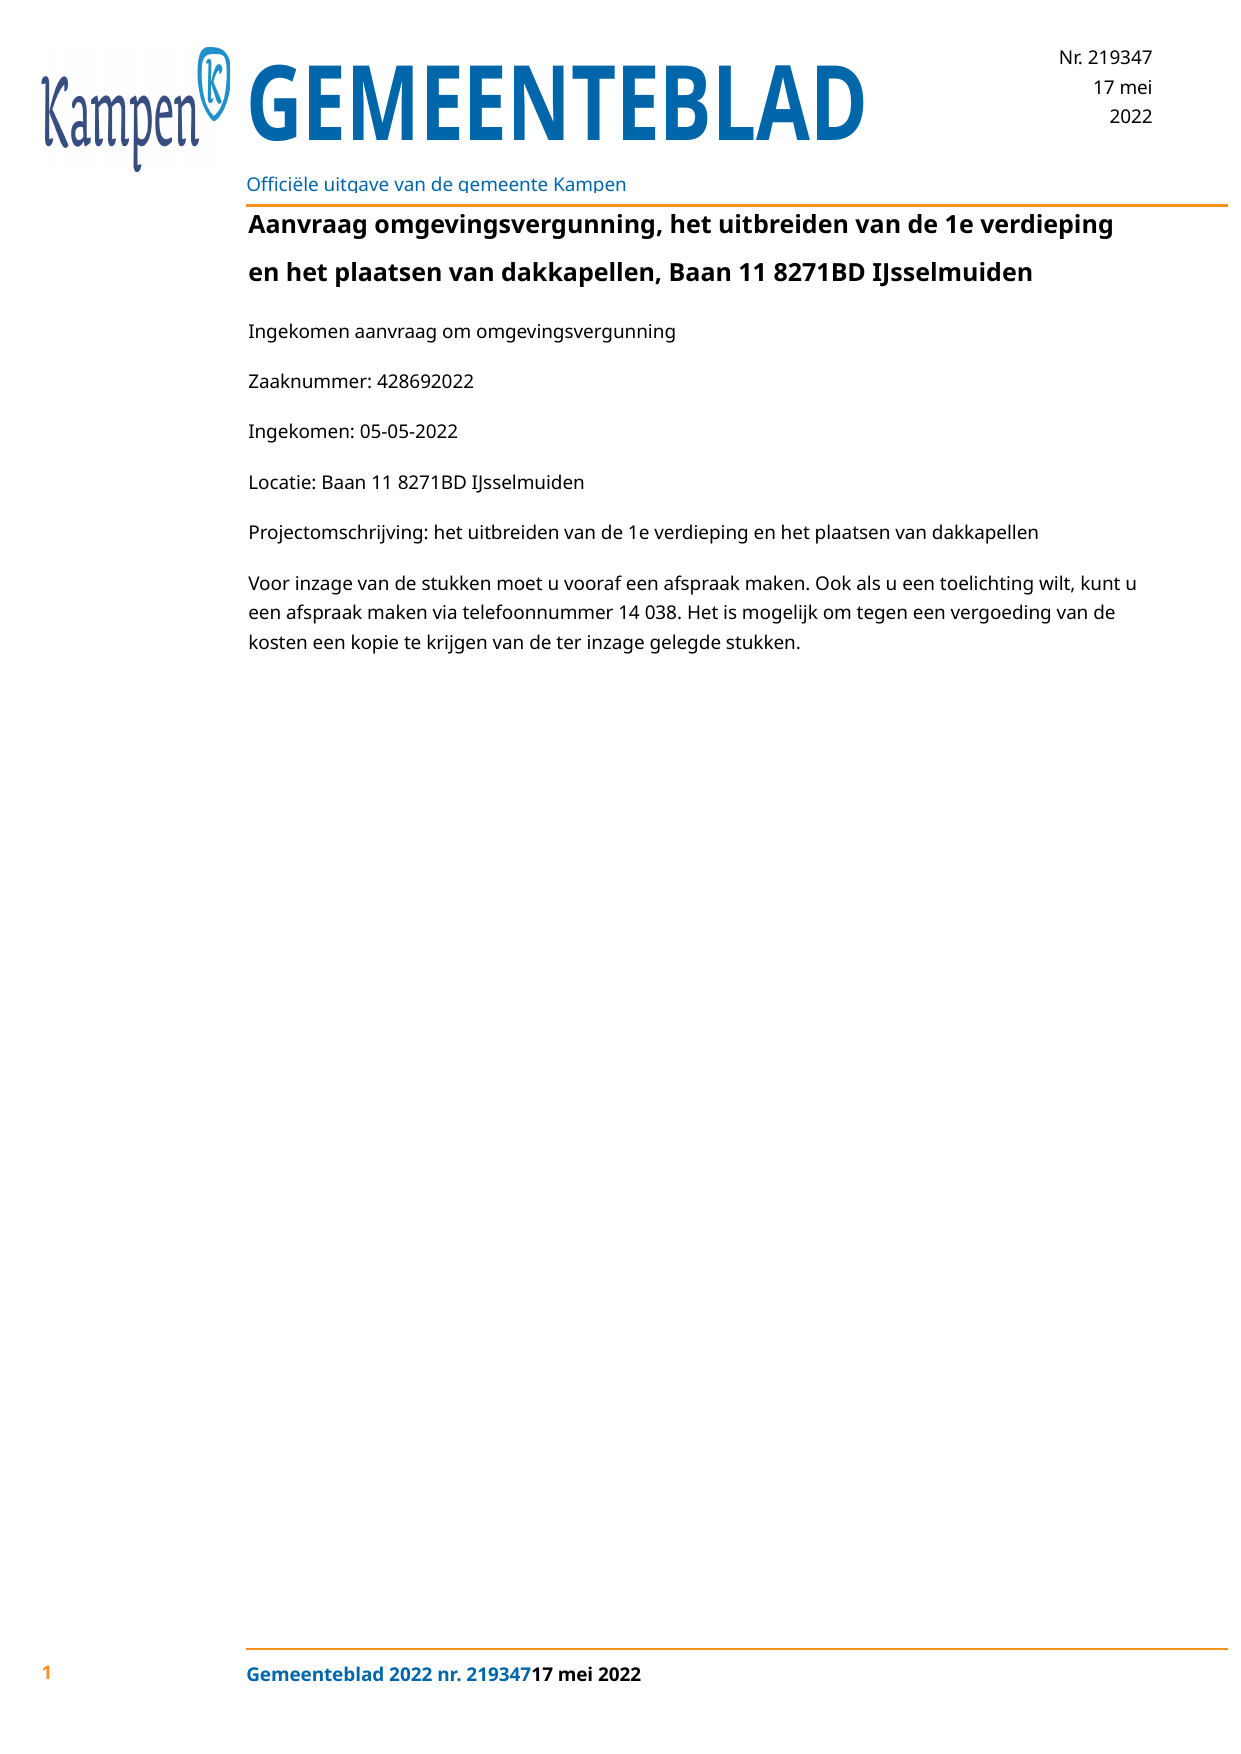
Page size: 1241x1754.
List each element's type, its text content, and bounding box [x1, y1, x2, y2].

text Zaaknummer: 428692022 [248, 368, 1152, 394]
text Ingekomen aanvraag om omgevingsvergunning [248, 318, 1152, 344]
text Locatie: Baan 11 8271BD IJsselmuiden [248, 469, 1152, 495]
picture [41, 47, 231, 172]
text Ingekomen: 05-05-2022 [248, 419, 1152, 444]
text Voor inzage van de stukken moet u vooraf een afspraak maken. Ook als u een toelichting wilt, kunt u een afspraak maken via telefoonnummer 14 038. Het is mogelijk om tegen een vergoeding van de kosten een kopie te krijgen van de ter inzage gelegde stukken. [248, 570, 1152, 655]
text Aanvraag omgevingsvergunning, het uitbreiden van de 1e verdieping en het plaatsen van dakkapellen, Baan 11 8271BD IJsselmuiden [248, 207, 1152, 288]
text Projectomschrijving: het uitbreiden van de 1e verdieping en het plaatsen van dakkapellen [248, 519, 1152, 545]
